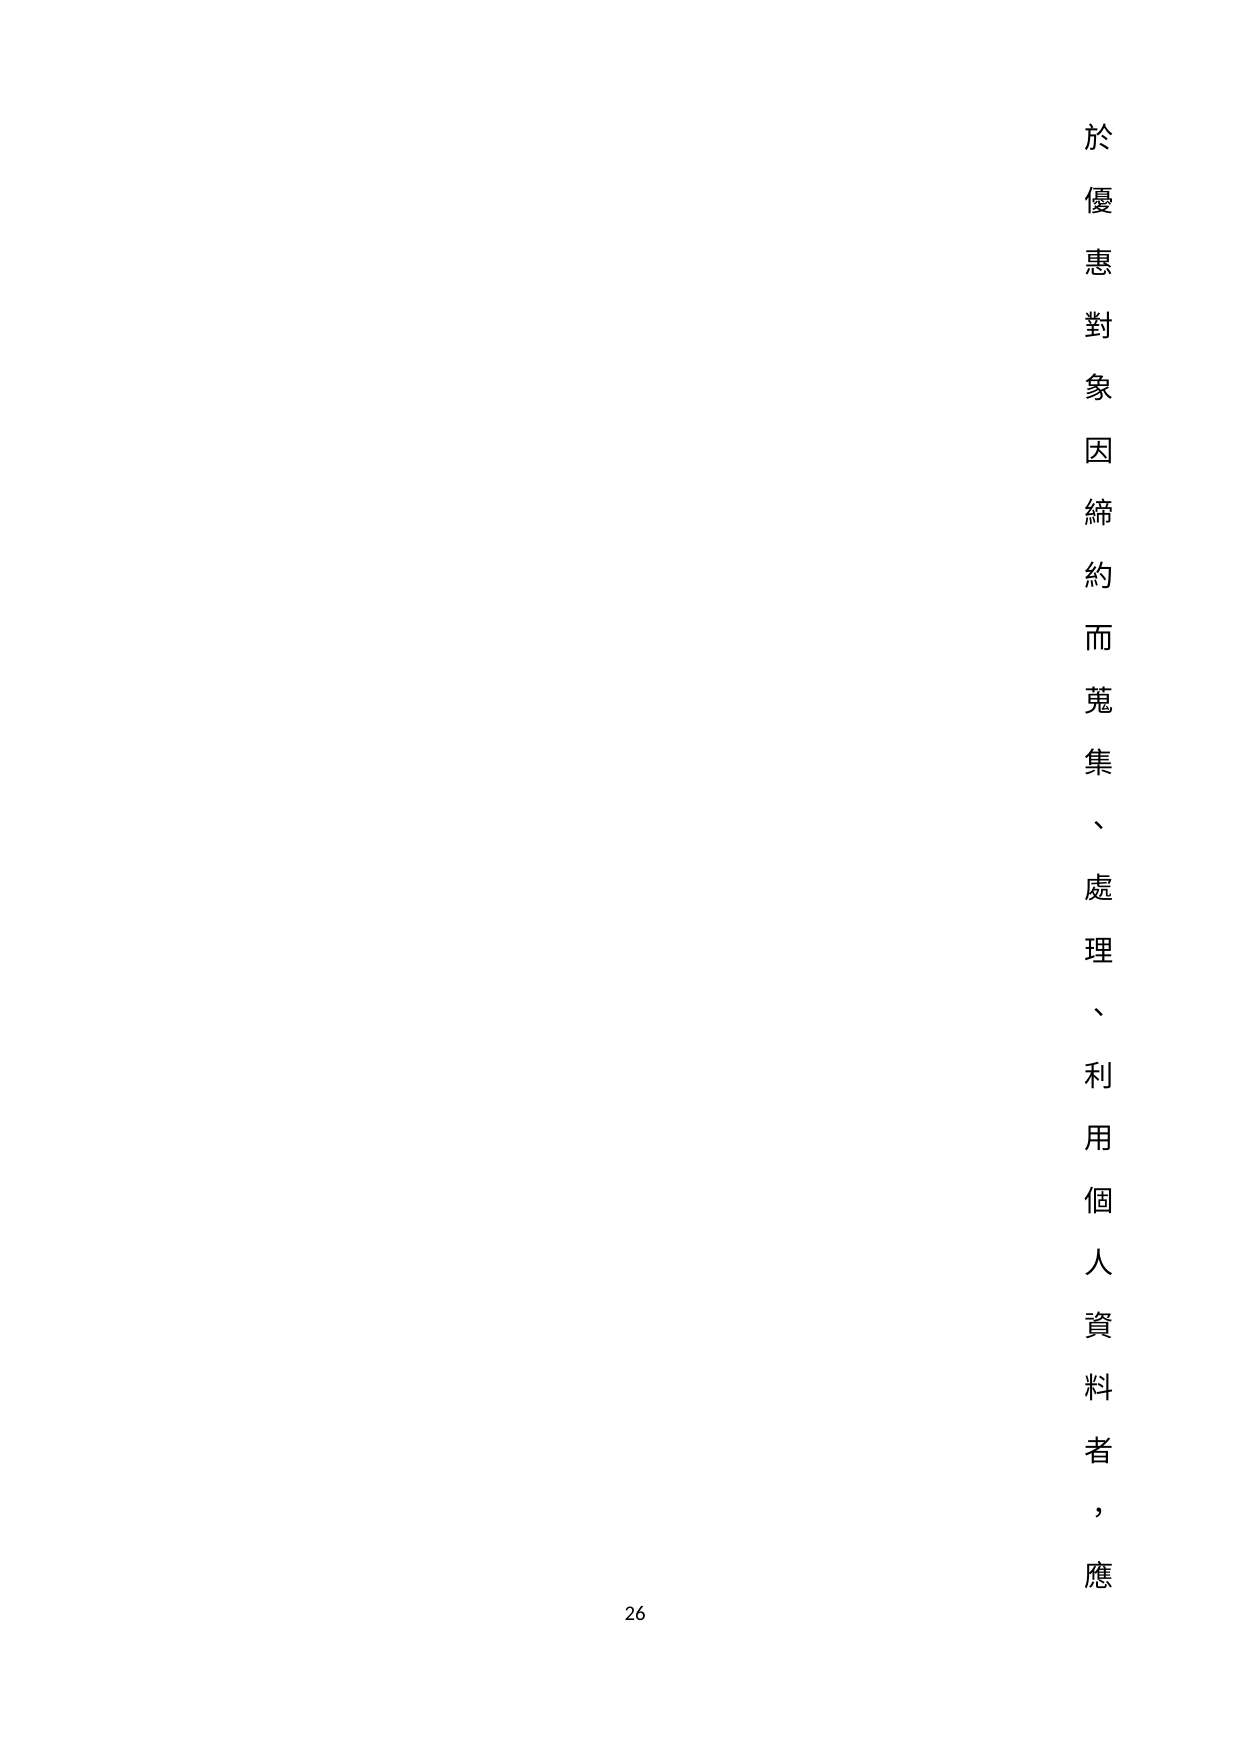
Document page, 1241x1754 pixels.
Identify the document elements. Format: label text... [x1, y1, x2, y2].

list 優惠商店同意，對於優惠對象因締約而蒐集、處理、利用個人資料者，應遵守個人資料保護法及相關法令規定，並採取適當之安全管理措施，以防止個人資料被竊取、竄改、毀損、滅失或洩漏。如有違反個人資料保護法或其他法令致個人資料遭不法蒐集、處理、利用或其他侵害當事人權利者，應由優惠商店負損害賠償責任。 [974, 94, 1092, 1594]
